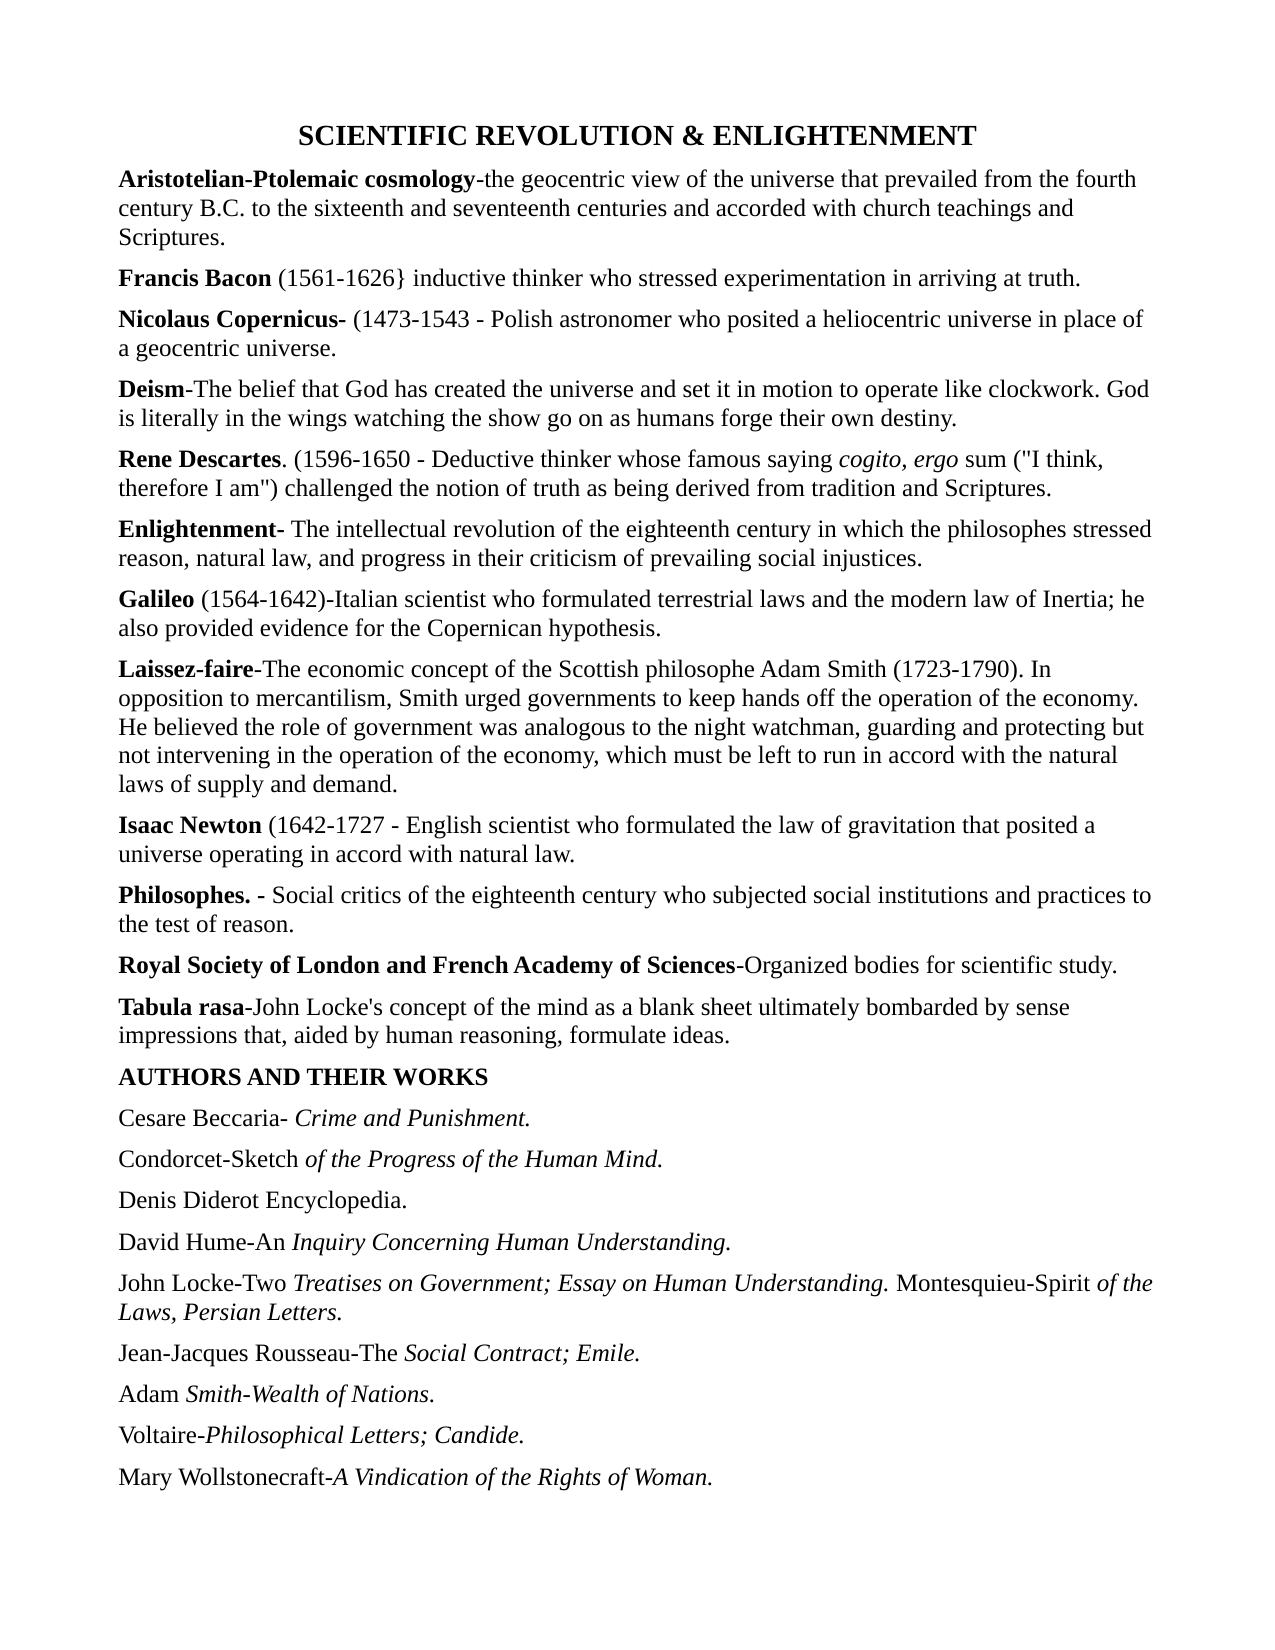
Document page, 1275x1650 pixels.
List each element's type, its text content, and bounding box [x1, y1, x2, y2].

text AUTHORS AND THEIR WORKS [118, 1062, 1157, 1090]
text Aristotelian-Ptolemaic cosmology-the geocentric view of the universe that prevailed from the fourth century B.C. to the sixteenth and seventeenth centuries and accorded with church teachings and Scriptures. [118, 164, 1157, 250]
text Nicolaus Copernicus- (1473-1543 - Polish astronomer who posited a heliocentric universe in place of a geocentric universe. [118, 304, 1157, 362]
text Royal Society of London and French Academy of Sciences-Organized bodies for scientific study. [118, 950, 1157, 979]
text Rene Descartes. (1596-1650 - Deductive thinker whose famous saying cogito, ergo sum ("I think, therefore I am") challenged the notion of truth as being derived from tradition and Scriptures. [118, 444, 1157, 502]
text Francis Bacon (1561-1626} inductive thinker who stressed experimentation in arriving at truth. [118, 263, 1157, 292]
text Jean-Jacques Rousseau-The Social Contract; Emile. [118, 1338, 1157, 1367]
text Mary Wollstonecraft-A Vindication of the Rights of Woman. [118, 1462, 1157, 1490]
text Galileo (1564-1642)-Italian scientist who formulated terrestrial laws and the modern law of Inertia; he also provided evidence for the Copernican hypothesis. [118, 584, 1157, 642]
text Denis Diderot Encyclopedia. [118, 1185, 1157, 1214]
text Deism-The belief that God has created the universe and set it in motion to operate like clockwork. God is literally in the wings watching the show go on as humans forge their own destiny. [118, 374, 1157, 432]
subtitle SCIENTIFIC REVOLUTION & ENLIGHTENMENT [118, 118, 1157, 152]
text David Hume-An Inquiry Concerning Human Understanding. [118, 1227, 1157, 1255]
text Philosophes. - Social critics of the eighteenth century who subjected social institutions and practices to the test of reason. [118, 880, 1157, 938]
text Tabula rasa-John Locke's concept of the mind as a blank sheet ultimately bombarded by sense impressions that, aided by human reasoning, formulate ideas. [118, 992, 1157, 1049]
text Cesare Beccaria- Crime and Punishment. [118, 1103, 1157, 1132]
text Enlightenment- The intellectual revolution of the eighteenth century in which the philosophes stressed reason, natural law, and progress in their criticism of prevailing social injustices. [118, 514, 1157, 572]
text Adam Smith-Wealth of Nations. [118, 1379, 1157, 1408]
text Isaac Newton (1642-1727 - English scientist who formulated the law of gravitation that posited a universe operating in accord with natural law. [118, 810, 1157, 868]
text John Locke-Two Treatises on Government; Essay on Human Understanding. Montesquieu-Spirit of the Laws, Persian Letters. [118, 1268, 1157, 1325]
text Voltaire-Philosophical Letters; Candide. [118, 1420, 1157, 1449]
text Laissez-faire-The economic concept of the Scottish philosophe Adam Smith (1723-1790). In opposition to mercantilism, Smith urged governments to keep hands off the operation of the economy. He believed the role of government was analogous to the night watchman, guarding and protecting but not intervening in the operation of the economy, which must be left to run in accord with the natural laws of supply and demand. [118, 654, 1157, 798]
text Condorcet-Sketch of the Progress of the Human Mind. [118, 1144, 1157, 1173]
